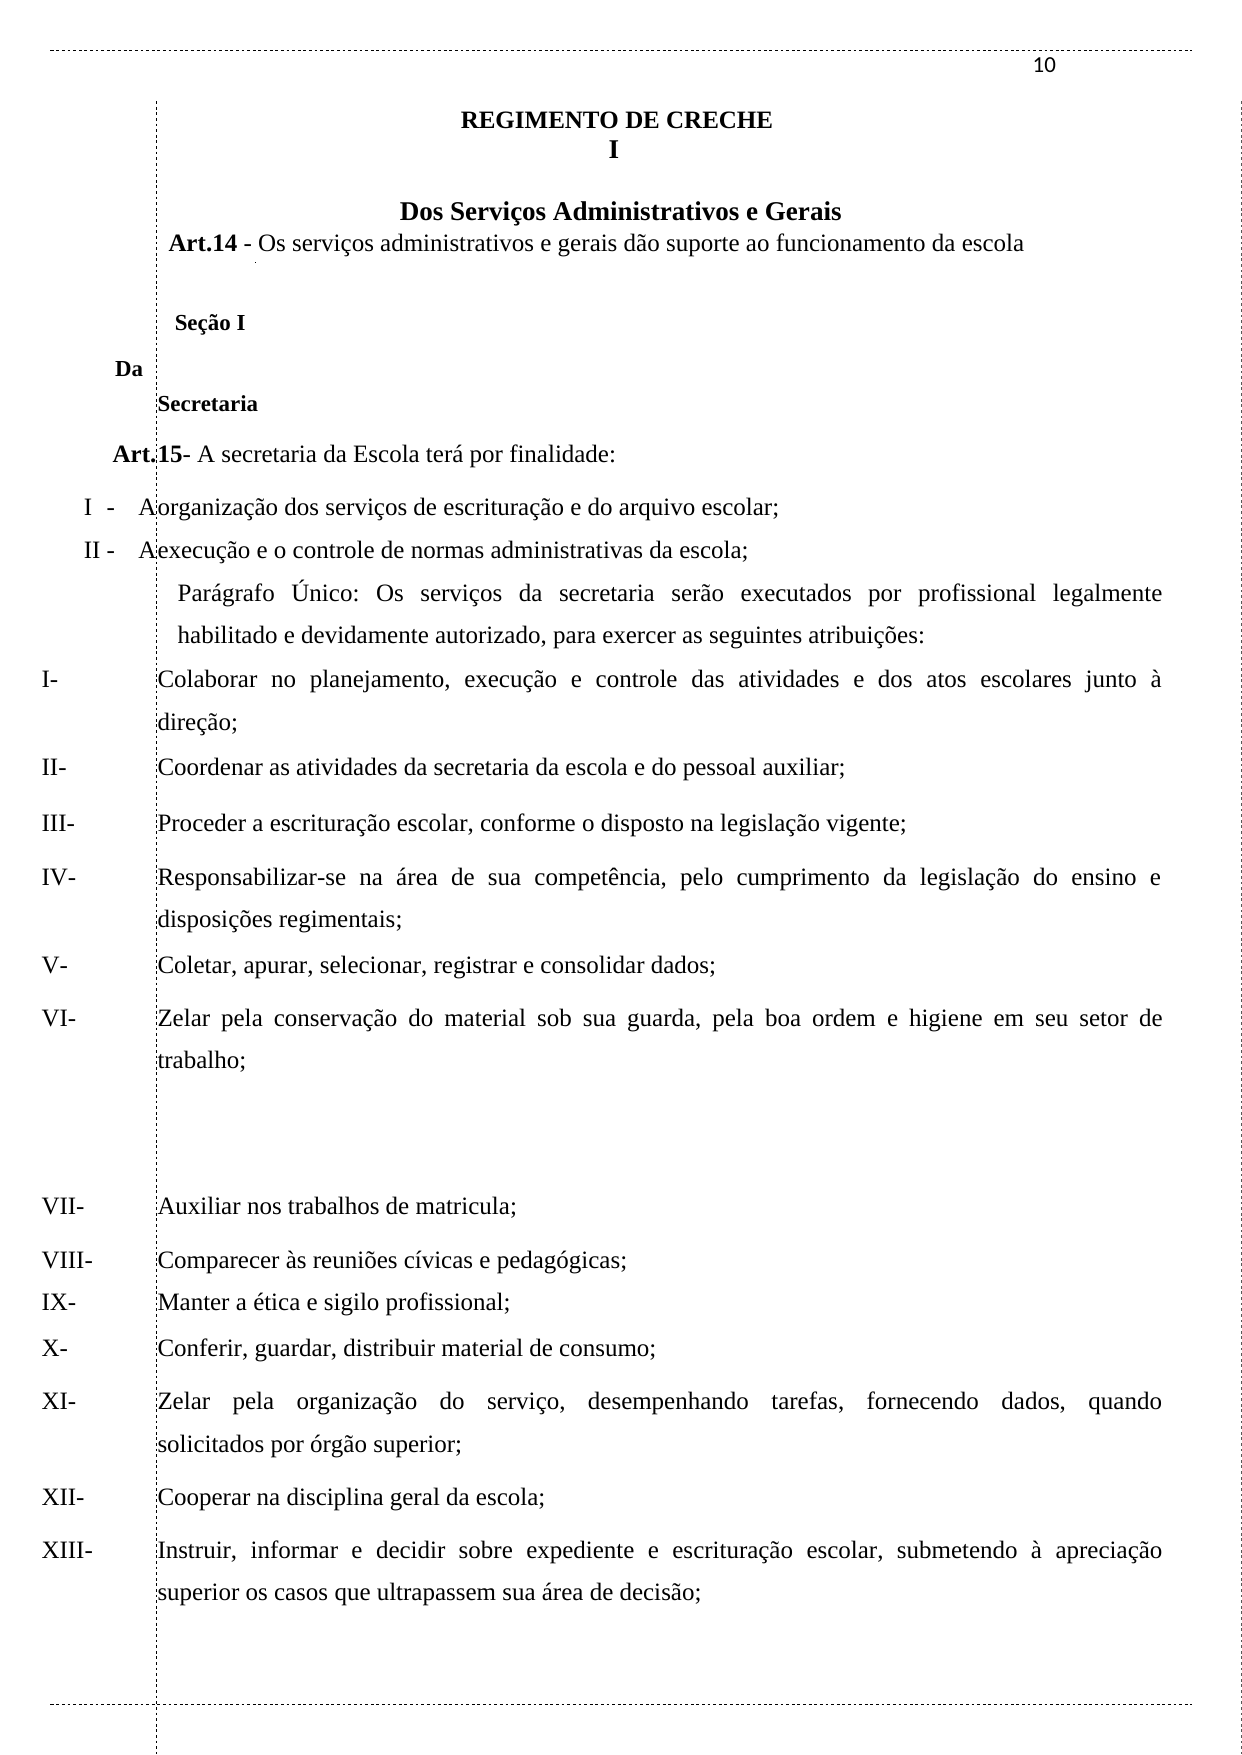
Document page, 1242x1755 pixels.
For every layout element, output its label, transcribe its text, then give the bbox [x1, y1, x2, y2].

list Zelar pela organização do serviço, desempenhando tarefas, fornecendo dados, quando solicitados por órgão superior; [41, 1386, 1164, 1457]
text Parágrafo Único: Os serviços da secretaria serão executados por profissional legalmente habilitado e devidamente autorizado, para exercer as seguintes atribuições: [177, 578, 1164, 649]
list Colaborar no planejamento, execução e controle das atividades e dos atos escolares junto à direção; [41, 664, 1164, 735]
list Instruir, informar e decidir sobre expediente e escrituração escolar, submetendo à apreciação superior os casos que ultrapassem sua área de decisão; [41, 1535, 1164, 1606]
list - A organização dos serviços de escrituração e do arquivo escolar; [83, 492, 1164, 521]
list - A execução e o controle de normas administrativas da escola; [83, 535, 1164, 563]
text Art.15- A secretaria da Escola terá por finalidade: [106, 439, 1164, 468]
list Zelar pela conservação do material sob sua guarda, pela boa ordem e higiene em seu setor de trabalho; [41, 1003, 1164, 1074]
list Conferir, guardar, distribuir material de consumo; [41, 1333, 1164, 1362]
list Responsabilizar-se na área de sua competência, pelo cumprimento da legislação do ensino e disposições regimentais; [41, 862, 1164, 933]
list Coletar, apurar, selecionar, registrar e consolidar dados; [41, 951, 1164, 979]
text I [154, 134, 1077, 165]
subtitle Dos Serviços Administrativos e Gerais [399, 195, 1165, 226]
list Manter a ética e sigilo profissional; [41, 1287, 1164, 1316]
text Da [107, 355, 1136, 381]
text Secretaria [106, 389, 1165, 417]
list Proceder a escrituração escolar, conforme o disposto na legislação vigente; [41, 808, 1164, 836]
list Coordenar as atividades da secretaria da escola e do pessoal auxiliar; [41, 752, 1164, 781]
list Auxiliar nos trabalhos de matricula; [41, 1191, 1164, 1220]
text Art.14 - Os serviços administrativos e gerais dão suporte ao funcionamento da escola [165, 228, 1031, 257]
list Cooperar na disciplina geral da escola; [41, 1482, 1164, 1510]
list Comparecer às reuniões cívicas e pedagógicas; [41, 1245, 1164, 1273]
text Seção I [106, 308, 1165, 336]
